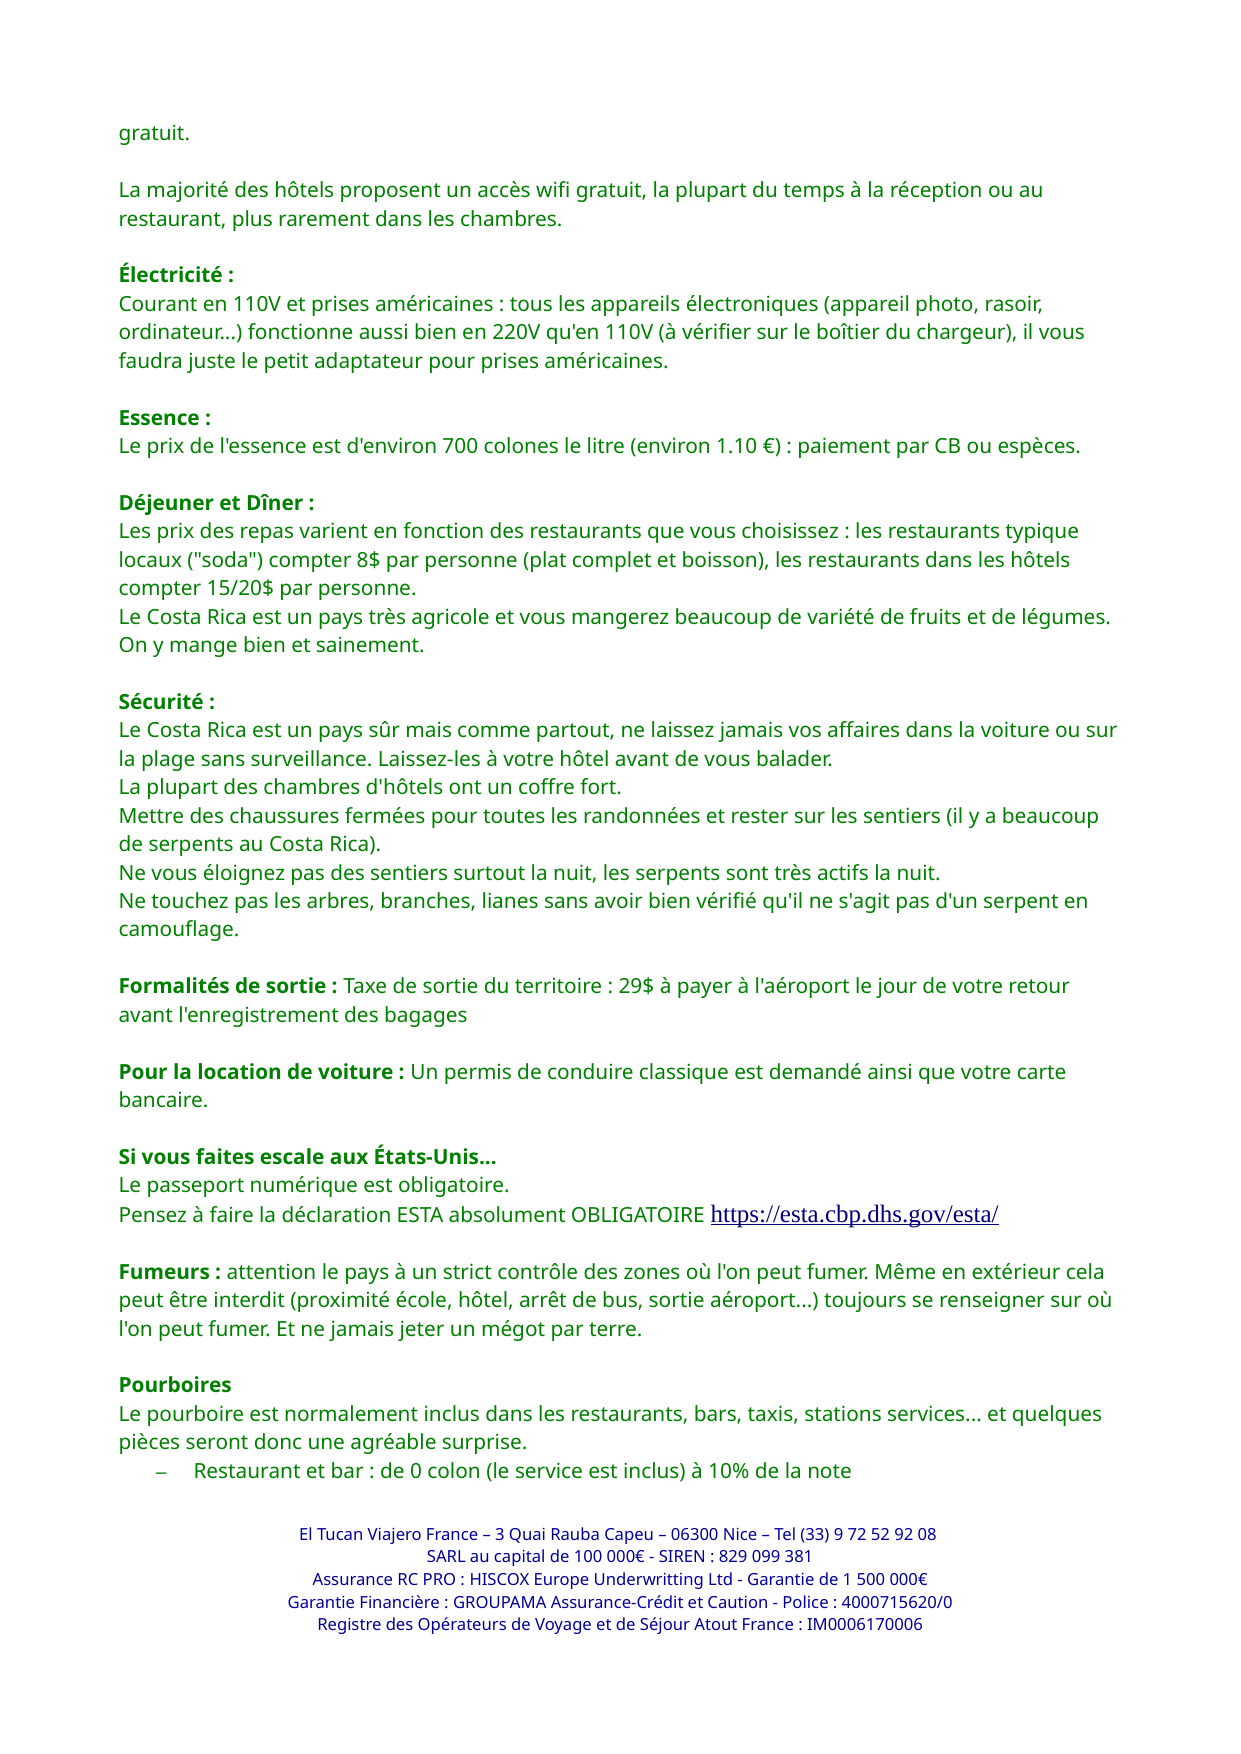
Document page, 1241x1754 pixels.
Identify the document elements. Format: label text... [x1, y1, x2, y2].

text Sécurité : [118, 687, 1122, 716]
text Essence : Le prix de l'essence est d'environ 700 colones le litre (environ 1.10 €) : paiement par CB ou espèces. [118, 374, 1122, 488]
text Le pourboire est normalement inclus dans les restaurants, bars, taxis, stations services... et quelques pièces seront donc une agréable surprise. [118, 1399, 1122, 1456]
text Fumeurs : attention le pays à un strict contrôle des zones où l'on peut fumer. Même en extérieur cela peut être interdit (proximité école, hôtel, arrêt de bus, sortie aéroport...) toujours se renseigner sur où l'on peut fumer. Et ne jamais jeter un mégot par terre. [118, 1257, 1122, 1342]
list Restaurant et bar : de 0 colon (le service est inclus) à 10% de la note [156, 1456, 1122, 1484]
text Électricité : Courant en 110V et prises américaines : tous les appareils électroniques (appareil photo, rasoir, ordinateur...) fonctionne aussi bien en 220V qu'en 110V (à vérifier sur le boîtier du chargeur), il vous faudra juste le petit adaptateur pour prises américaines. [118, 261, 1122, 374]
text gratuit. La majorité des hôtels proposent un accès wifi gratuit, la plupart du temps à la réception ou au restaurant, plus rarement dans les chambres. [118, 118, 1122, 232]
text La plupart des chambres d'hôtels ont un coffre fort. [118, 772, 1122, 801]
text Déjeuner et Dîner : Les prix des repas varient en fonction des restaurants que vous choisissez : les restaurants typique locaux ("soda") compter 8$ par personne (plat complet et boisson), les restaurants dans les hôtels compter 15/20$ par personne. Le Costa Rica est un pays très agricole et vous mangerez beaucoup de variété de fruits et de légumes. On y mange bien et sainement. [118, 488, 1122, 659]
text Pour la location de voiture : Un permis de conduire classique est demandé ainsi que votre carte bancaire. [118, 1057, 1122, 1114]
text Le passeport numérique est obligatoire. Pensez à faire la déclaration ESTA absolument OBLIGATOIRE https://esta.cbp.dhs.gov/esta/ [118, 1171, 1122, 1228]
text Ne touchez pas les arbres, branches, lianes sans avoir bien vérifié qu'il ne s'agit pas d'un serpent en camouflage. [118, 886, 1122, 943]
text Mettre des chaussures fermées pour toutes les randonnées et rester sur les sentiers (il y a beaucoup de serpents au Costa Rica). [118, 801, 1122, 858]
text Formalités de sortie : Taxe de sortie du territoire : 29$ à payer à l'aéroport le jour de votre retour avant l'enregistrement des bagages [118, 943, 1122, 1028]
text Pourboires [118, 1371, 1122, 1399]
text Le Costa Rica est un pays sûr mais comme partout, ne laissez jamais vos affaires dans la voiture ou sur la plage sans surveillance. Laissez-les à votre hôtel avant de vous balader. [118, 716, 1122, 772]
text Ne vous éloignez pas des sentiers surtout la nuit, les serpents sont très actifs la nuit. [118, 858, 1122, 886]
text Si vous faites escale aux États-Unis... [118, 1114, 1122, 1171]
